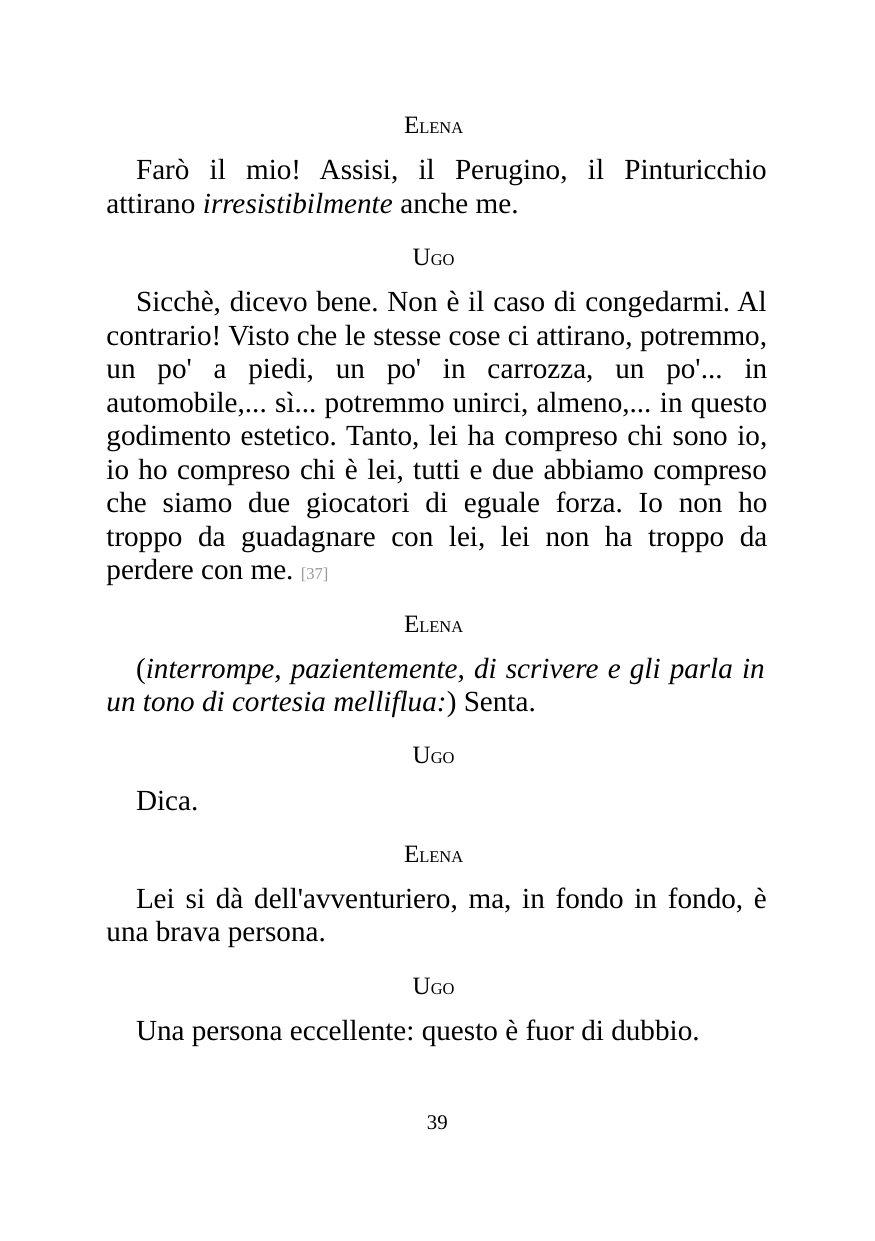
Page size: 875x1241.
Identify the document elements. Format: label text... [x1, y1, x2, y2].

text Elena [106, 605, 768, 638]
text Lei si dà dell'avventuriero, ma, in fondo in fondo, è una brava persona. [106, 881, 768, 948]
text Ugo [106, 737, 768, 770]
text (interrompe, pazientemente, di scrivere e gli parla in un tono di cortesia melliflua:) Senta. [106, 651, 768, 718]
text Elena [106, 835, 768, 868]
text Una persona eccellente: questo è fuor di dubbio. [106, 1013, 768, 1046]
text Ugo [106, 238, 768, 272]
text Dica. [106, 783, 768, 816]
text Elena [106, 106, 768, 140]
text Ugo [106, 967, 768, 1000]
text Sicchè, dicevo bene. Non è il caso di congedarmi. Al contrario! Visto che le stesse cose ci attirano, potremmo, un po' a piedi, un po' in carrozza, un po'... in automobile,... sì... potremmo unirci, almeno,... in questo godimento estetico. Tanto, lei ha compreso chi sono io, io ho compreso chi è lei, tutti e due abbiamo compreso che siamo due giocatori di eguale forza. Io non ho troppo da guadagnare con lei, lei non ha troppo da perdere con me. [37] [106, 284, 768, 586]
text Farò il mio! Assisi, il Perugino, il Pinturicchio attirano irresistibilmente anche me. [106, 152, 768, 219]
